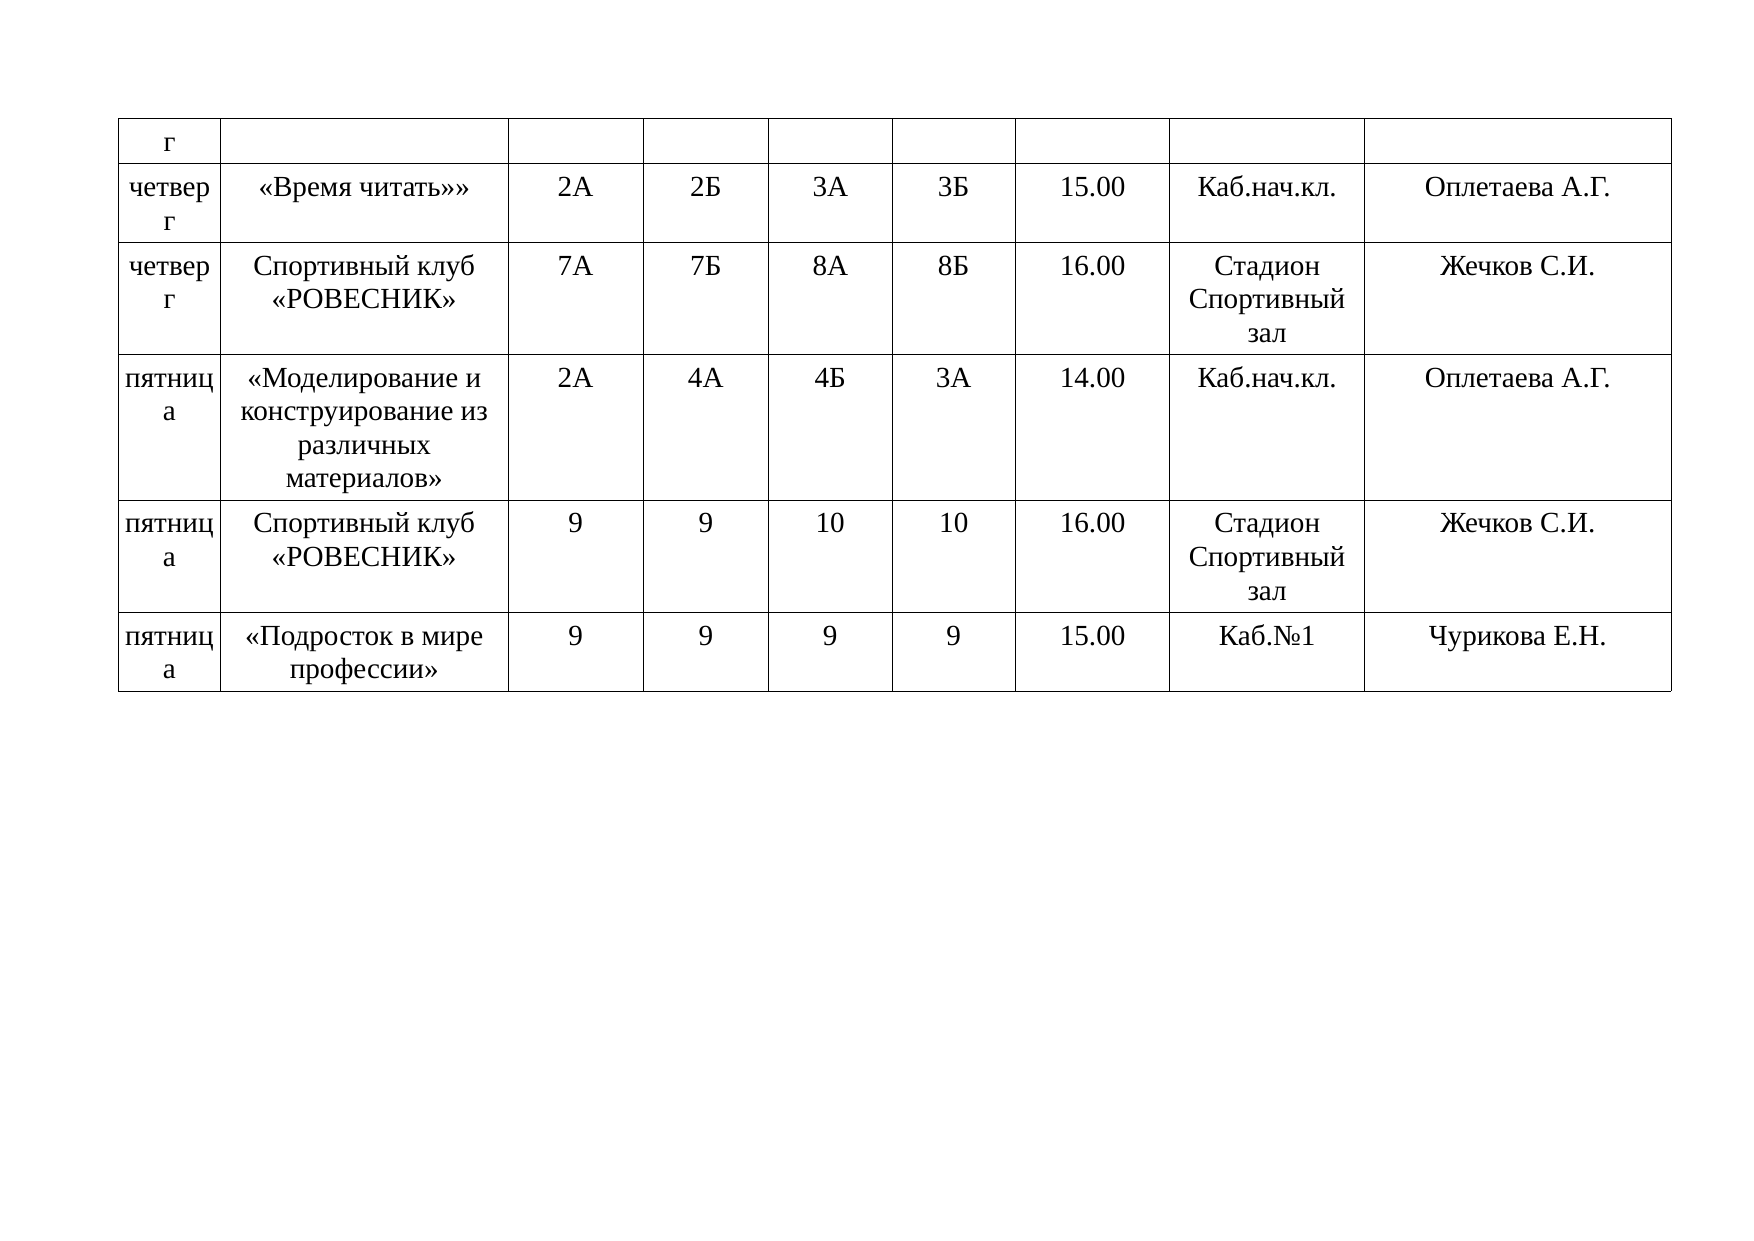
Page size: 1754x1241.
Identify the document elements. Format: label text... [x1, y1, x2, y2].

table_cell 8Б [893, 243, 1015, 354]
table_cell 14.00 [1016, 355, 1169, 500]
table_cell Оплетаева А.Г. [1365, 164, 1671, 242]
table_cell 9 [509, 613, 643, 691]
table_cell Стадион Спортивный зал [1170, 243, 1364, 354]
table_cell четверг [119, 164, 220, 242]
table_cell Спортивный клуб «РОВЕСНИК» [221, 501, 508, 612]
table_cell [769, 119, 892, 163]
table_cell 16.00 [1016, 243, 1169, 354]
table_cell 9 [769, 613, 892, 691]
table_cell 15.00 [1016, 164, 1169, 242]
table_cell 2А [509, 355, 643, 500]
table_cell Каб.нач.кл. [1170, 164, 1364, 242]
table_cell [1170, 119, 1364, 163]
table_cell 2А [509, 164, 643, 242]
table_cell 4А [644, 355, 768, 500]
table_cell четверг [119, 243, 220, 354]
table_cell 7Б [644, 243, 768, 354]
table_cell Каб.№1 [1170, 613, 1364, 691]
table_cell 8А [769, 243, 892, 354]
table_cell «Моделирование и конструирование из различных материалов» [221, 355, 508, 500]
table_cell 15.00 [1016, 613, 1169, 691]
table_cell г [119, 119, 220, 163]
table_cell 10 [893, 501, 1015, 612]
table_cell [509, 119, 643, 163]
table_cell Стадион Спортивный зал [1170, 501, 1364, 612]
table_cell [893, 119, 1015, 163]
table_cell Жечков С.И. [1365, 243, 1671, 354]
table_cell [644, 119, 768, 163]
table_cell [221, 119, 508, 163]
table_cell пятница [119, 501, 220, 612]
table_cell 9 [644, 613, 768, 691]
table_cell 10 [769, 501, 892, 612]
table_cell 2Б [644, 164, 768, 242]
table_cell 9 [893, 613, 1015, 691]
table_cell «Время читать»» [221, 164, 508, 242]
table_cell 3А [893, 355, 1015, 500]
table_cell Оплетаева А.Г. [1365, 355, 1671, 500]
table_cell 3Б [893, 164, 1015, 242]
table_cell 9 [644, 501, 768, 612]
table_cell Чурикова Е.Н. [1365, 613, 1671, 691]
table_cell «Подросток в мире профессии» [221, 613, 508, 691]
table_cell 3А [769, 164, 892, 242]
table_cell Жечков С.И. [1365, 501, 1671, 612]
table_cell пятница [119, 355, 220, 500]
table_cell 4Б [769, 355, 892, 500]
table_cell [1365, 119, 1671, 163]
table_cell 7А [509, 243, 643, 354]
table_cell Каб.нач.кл. [1170, 355, 1364, 500]
table_cell 9 [509, 501, 643, 612]
table_cell 16.00 [1016, 501, 1169, 612]
table_cell пятница [119, 613, 220, 691]
table_cell Спортивный клуб «РОВЕСНИК» [221, 243, 508, 354]
table_cell [1016, 119, 1169, 163]
